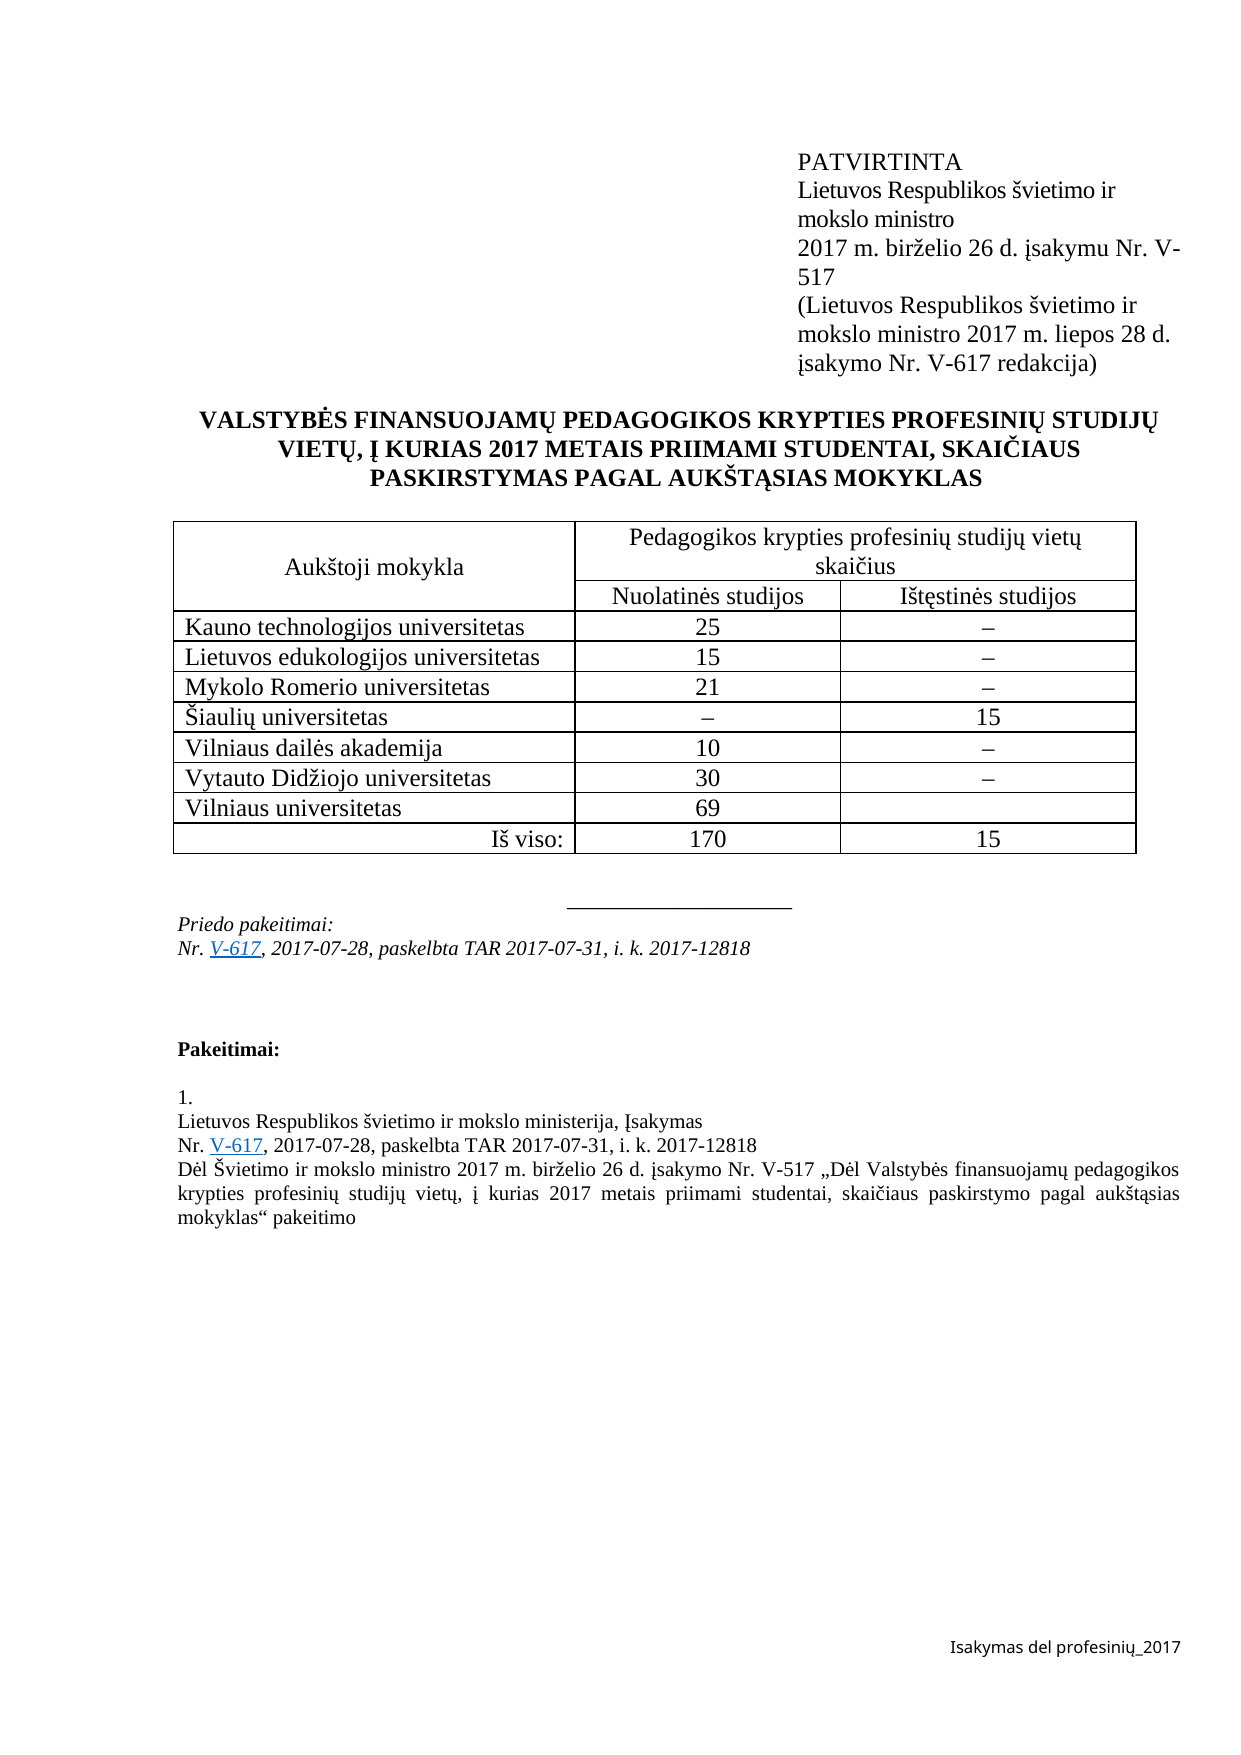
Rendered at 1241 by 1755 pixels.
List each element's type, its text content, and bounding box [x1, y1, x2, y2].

table_cell 15 [576, 642, 840, 671]
text 2017 m. birželio 26 d. įsakymu Nr. V-517 [797, 233, 1181, 291]
table_cell 25 [576, 612, 840, 640]
table_cell Kauno technologijos universitetas [174, 612, 574, 640]
table_cell Vilniaus dailės akademija [174, 733, 574, 762]
table_cell [841, 793, 1135, 822]
table_cell – [841, 642, 1135, 671]
table_cell Vilniaus universitetas [174, 793, 574, 822]
text Nr. V-617, 2017-07-28, paskelbta TAR 2017-07-31, i. k. 2017-12818 [177, 936, 1181, 960]
text PATVIRTINTA [797, 147, 1181, 176]
table_cell Lietuvos edukologijos universitetas [174, 642, 574, 671]
table_cell – [841, 733, 1135, 762]
table_cell – [841, 672, 1135, 701]
table_cell 69 [576, 793, 840, 822]
text Dėl Švietimo ir mokslo ministro 2017 m. birželio 26 d. įsakymo Nr. V-517 „Dėl Valstybės finansuojamų pedagogikos krypties profesinių studijų vietų, į kurias 2017 metais priimami studentai, skaičiaus paskirstymo pagal aukštąsias mokyklas“ pakeitimo [177, 1157, 1181, 1229]
text __________________ [177, 883, 1181, 912]
table_cell 170 [576, 824, 840, 852]
table_cell 21 [576, 672, 840, 701]
table_cell Iš viso: [174, 824, 574, 852]
table_header Aukštoji mokykla [174, 522, 574, 610]
table_header Pedagogikos krypties profesinių studijų vietų skaičius [576, 522, 1135, 580]
table_cell 15 [841, 824, 1135, 852]
text Priedo pakeitimai: [177, 912, 1181, 936]
table_cell 30 [576, 763, 840, 792]
table_cell Ištęstinės studijos [841, 581, 1135, 610]
text Nr. V-617, 2017-07-28, paskelbta TAR 2017-07-31, i. k. 2017-12818 [177, 1133, 1181, 1157]
table_cell Šiaulių universitetas [174, 703, 574, 731]
table_cell 15 [841, 703, 1135, 731]
text 1. [177, 1085, 1181, 1109]
text Lietuvos Respublikos švietimo ir mokslo ministro [797, 176, 1181, 233]
table_cell Vytauto Didžiojo universitetas [174, 763, 574, 792]
text Pakeitimai: [177, 1037, 1181, 1061]
table_cell – [841, 763, 1135, 792]
table_cell Nuolatinės studijos [576, 581, 840, 610]
table_cell 10 [576, 733, 840, 762]
text (Lietuvos Respublikos švietimo ir mokslo ministro 2017 m. liepos 28 d. įsakymo Nr. V-617 redakcija) [797, 291, 1181, 377]
text VALSTYBĖS FINANSUOJAMŲ PEDAGOGIKOS KRYPTIES PROFESINIŲ STUDIJŲ VIETŲ, Į KURIAS 2017 METAIS PRIIMAMI STUDENTAI, SKAIČIAUS PASKIRSTYMAS PAGAL AUKŠTĄSIAS MOKYKLAS [177, 406, 1181, 492]
table_cell Mykolo Romerio universitetas [174, 672, 574, 701]
text Lietuvos Respublikos švietimo ir mokslo ministerija, Įsakymas [177, 1109, 1181, 1133]
table_cell – [576, 703, 840, 731]
table_cell – [841, 612, 1135, 640]
